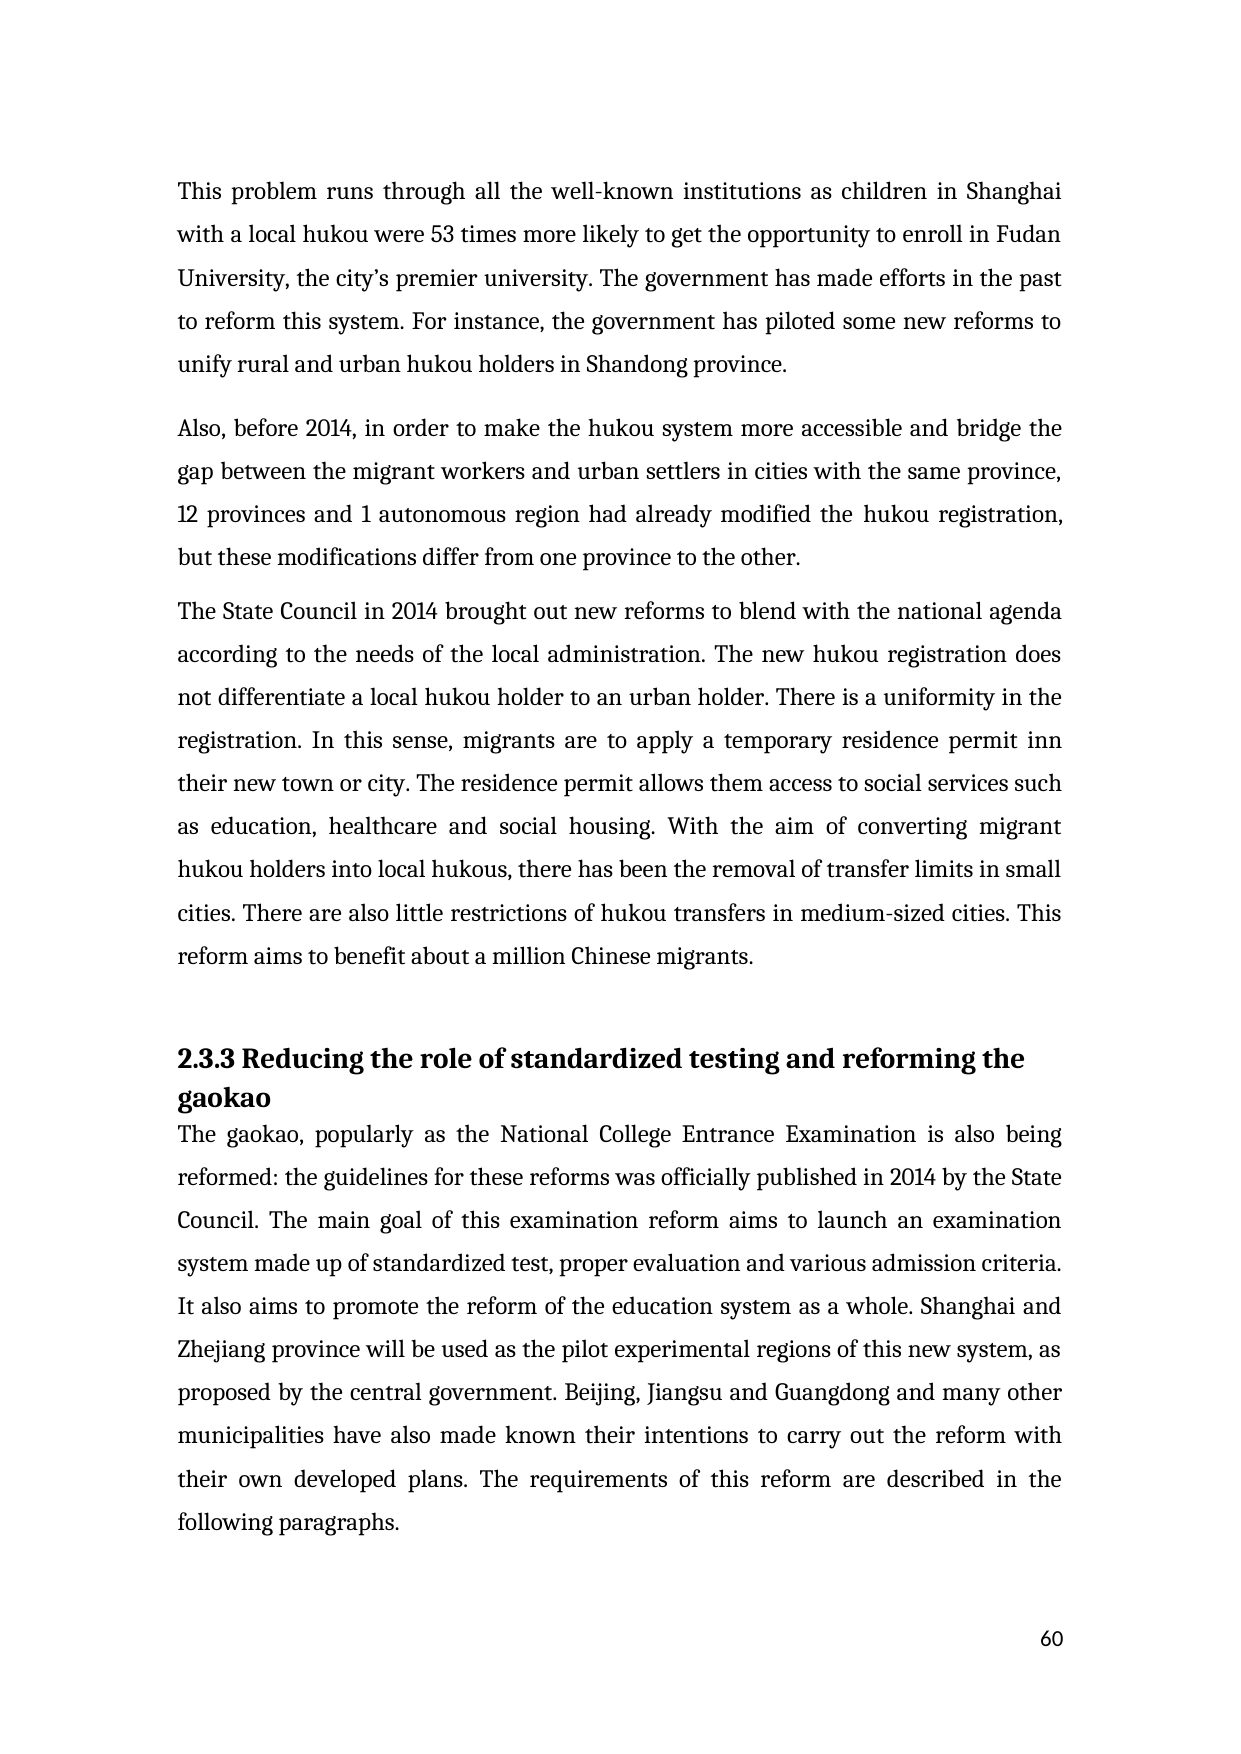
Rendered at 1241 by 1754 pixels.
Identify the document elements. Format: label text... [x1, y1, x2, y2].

text The gaokao, popularly as the National College Entrance Examination is also being reformed: the guidelines for these reforms was officially published in 2014 by the State Council. The main goal of this examination reform aims to launch an examination system made up of standardized test, proper evaluation and various admission criteria. It also aims to promote the reform of the education system as a whole. Shanghai and Zhejiang province will be used as the pilot experimental regions of this new system, as proposed by the central government. Beijing, Jiangsu and Guangdong and many other municipalities have also made known their intentions to carry out the reform with their own developed plans. The requirements of this reform are described in the following paragraphs. [177, 1119, 1063, 1536]
text Also, before 2014, in order to make the hukou system more accessible and bridge the gap between the migrant workers and urban settlers in cities with the same province, 12 provinces and 1 autonomous region had already modified the hukou registration, but these modifications differ from one province to the other. [177, 414, 1063, 572]
text This problem runs through all the well-known institutions as children in Shanghai with a local hukou were 53 times more likely to get the opportunity to enroll in Fudan University, the city’s premier university. The government has made efforts in the past to reform this system. For instance, the government has piloted some new reforms to unify rural and urban hukou holders in Shandong province. [177, 177, 1063, 378]
text The State Council in 2014 brought out new reforms to blend with the national agenda according to the needs of the local administration. The new hukou registration does not differentiate a local hukou holder to an urban holder. There is a uniformity in the registration. In this sense, migrants are to apply a temporary residence permit inn their new town or city. The residence permit allows them access to social services such as education, healthcare and social housing. With the aim of converting migrant hukou holders into local hukous, there has been the removal of transfer limits in small cities. There are also little restrictions of hukou transfers in medium-sized cities. This reform aims to benefit about a million Chinese migrants. [177, 597, 1063, 970]
subtitle 2.3.3 Reducing the role of standardized testing and reforming the gaokao [177, 1042, 1063, 1114]
